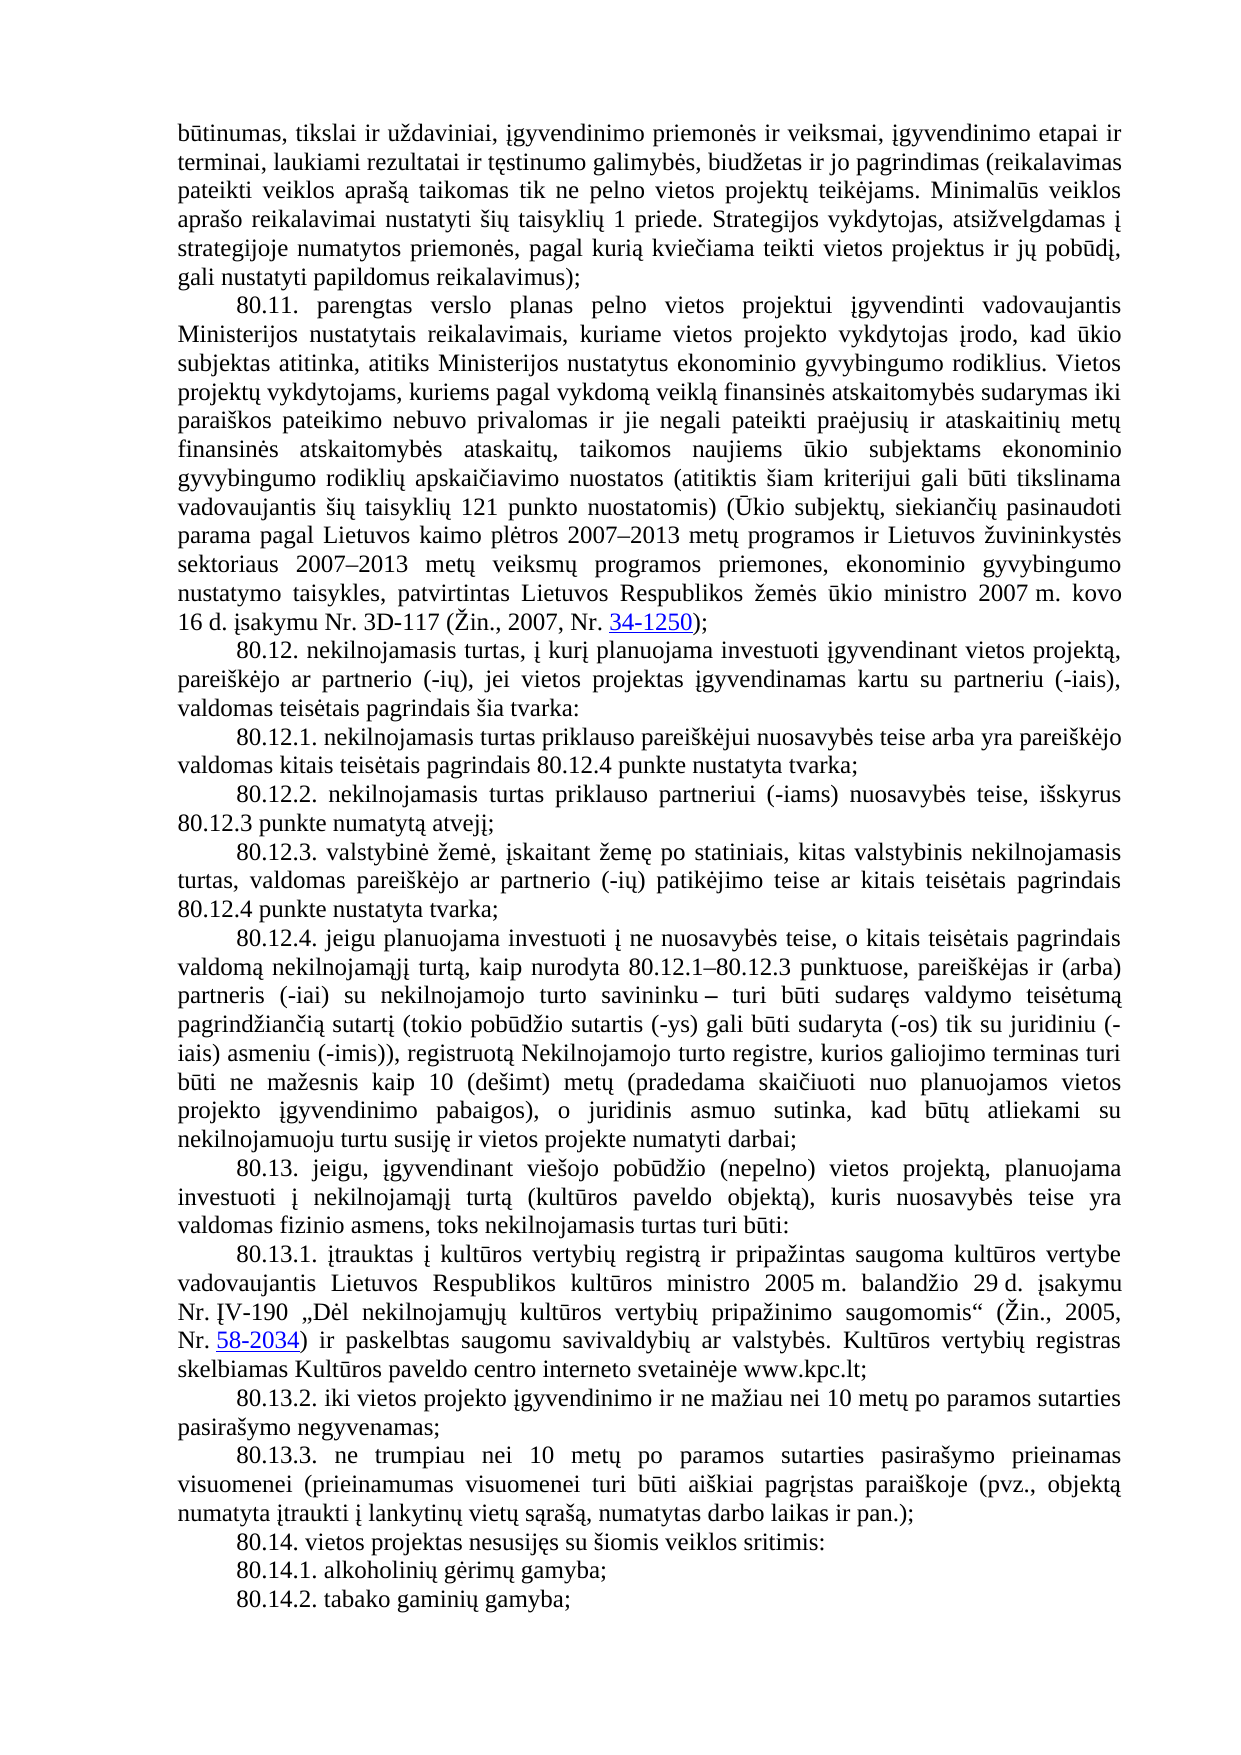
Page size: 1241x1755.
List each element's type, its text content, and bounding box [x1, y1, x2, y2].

text 80.13.3. ne trumpiau nei 10 metų po paramos sutarties pasirašymo prieinamas visuomenei (prieinamumas visuomenei turi būti aiškiai pagrįstas paraiškoje (pvz., objektą numatyta įtraukti į lankytinų vietų sąrašą, numatytas darbo laikas ir pan.); [177, 1441, 1122, 1527]
text būtinumas, tikslai ir uždaviniai, įgyvendinimo priemonės ir veiksmai, įgyvendinimo etapai ir terminai, laukiami rezultatai ir tęstinumo galimybės, biudžetas ir jo pagrindimas (reikalavimas pateikti veiklos aprašą taikomas tik ne pelno vietos projektų teikėjams. Minimalūs veiklos aprašo reikalavimai nustatyti šių taisyklių 1 priede. Strategijos vykdytojas, atsižvelgdamas į strategijoje numatytos priemonės, pagal kurią kviečiama teikti vietos projektus ir jų pobūdį, gali nustatyti papildomus reikalavimus); [177, 118, 1122, 291]
text 80.14. vietos projektas nesusijęs su šiomis veiklos sritimis: [177, 1527, 1122, 1556]
text 80.13.1. įtrauktas į kultūros vertybių registrą ir pripažintas saugoma kultūros vertybe vadovaujantis Lietuvos Respublikos kultūros ministro 2005 m. balandžio 29 d. įsakymu Nr. ĮV-190 „Dėl nekilnojamųjų kultūros vertybių pripažinimo saugomomis“ (Žin., 2005, Nr. 58-2034) ir paskelbtas saugomu savivaldybių ar valstybės. Kultūros vertybių registras skelbiamas Kultūros paveldo centro interneto svetainėje www.kpc.lt; [177, 1239, 1122, 1383]
text 80.12.1. nekilnojamasis turtas priklauso pareiškėjui nuosavybės teise arba yra pareiškėjo valdomas kitais teisėtais pagrindais 80.12.4 punkte nustatyta tvarka; [177, 722, 1122, 779]
text 80.14.2. tabako gaminių gamyba; [177, 1584, 1122, 1613]
text 80.12.3. valstybinė žemė, įskaitant žemę po statiniais, kitas valstybinis nekilnojamasis turtas, valdomas pareiškėjo ar partnerio (-ių) patikėjimo teise ar kitais teisėtais pagrindais 80.12.4 punkte nustatyta tvarka; [177, 837, 1122, 923]
text 80.11. parengtas verslo planas pelno vietos projektui įgyvendinti vadovaujantis Ministerijos nustatytais reikalavimais, kuriame vietos projekto vykdytojas įrodo, kad ūkio subjektas atitinka, atitiks Ministerijos nustatytus ekonominio gyvybingumo rodiklius. Vietos projektų vykdytojams, kuriems pagal vykdomą veiklą finansinės atskaitomybės sudarymas iki paraiškos pateikimo nebuvo privalomas ir jie negali pateikti praėjusių ir ataskaitinių metų finansinės atskaitomybės ataskaitų, taikomos naujiems ūkio subjektams ekonominio gyvybingumo rodiklių apskaičiavimo nuostatos (atitiktis šiam kriterijui gali būti tikslinama vadovaujantis šių taisyklių 121 punkto nuostatomis) (Ūkio subjektų, siekiančių pasinaudoti parama pagal Lietuvos kaimo plėtros 2007–2013 metų programos ir Lietuvos žuvininkystės sektoriaus 2007–2013 metų veiksmų programos priemones, ekonominio gyvybingumo nustatymo taisykles, patvirtintas Lietuvos Respublikos žemės ūkio ministro 2007 m. kovo 16 d. įsakymu Nr. 3D-117 (Žin., 2007, Nr. 34-1250); [177, 291, 1122, 636]
text 80.12.4. jeigu planuojama investuoti į ne nuosavybės teise, o kitais teisėtais pagrindais valdomą nekilnojamąjį turtą, kaip nurodyta 80.12.1–80.12.3 punktuose, pareiškėjas ir (arba) partneris (-iai) su nekilnojamojo turto savininku – turi būti sudaręs valdymo teisėtumą pagrindžiančią sutartį (tokio pobūdžio sutartis (-ys) gali būti sudaryta (-os) tik su juridiniu (-iais) asmeniu (-imis)), registruotą Nekilnojamojo turto registre, kurios galiojimo terminas turi būti ne mažesnis kaip 10 (dešimt) metų (pradedama skaičiuoti nuo planuojamos vietos projekto įgyvendinimo pabaigos), o juridinis asmuo sutinka, kad būtų atliekami su nekilnojamuoju turtu susiję ir vietos projekte numatyti darbai; [177, 923, 1122, 1153]
text 80.12. nekilnojamasis turtas, į kurį planuojama investuoti įgyvendinant vietos projektą, pareiškėjo ar partnerio (-ių), jei vietos projektas įgyvendinamas kartu su partneriu (-iais), valdomas teisėtais pagrindais šia tvarka: [177, 636, 1122, 722]
text 80.12.2. nekilnojamasis turtas priklauso partneriui (-iams) nuosavybės teise, išskyrus 80.12.3 punkte numatytą atvejį; [177, 779, 1122, 837]
text 80.13.2. iki vietos projekto įgyvendinimo ir ne mažiau nei 10 metų po paramos sutarties pasirašymo negyvenamas; [177, 1383, 1122, 1441]
text 80.13. jeigu, įgyvendinant viešojo pobūdžio (nepelno) vietos projektą, planuojama investuoti į nekilnojamąjį turtą (kultūros paveldo objektą), kuris nuosavybės teise yra valdomas fizinio asmens, toks nekilnojamasis turtas turi būti: [177, 1153, 1122, 1239]
text 80.14.1. alkoholinių gėrimų gamyba; [177, 1556, 1122, 1584]
